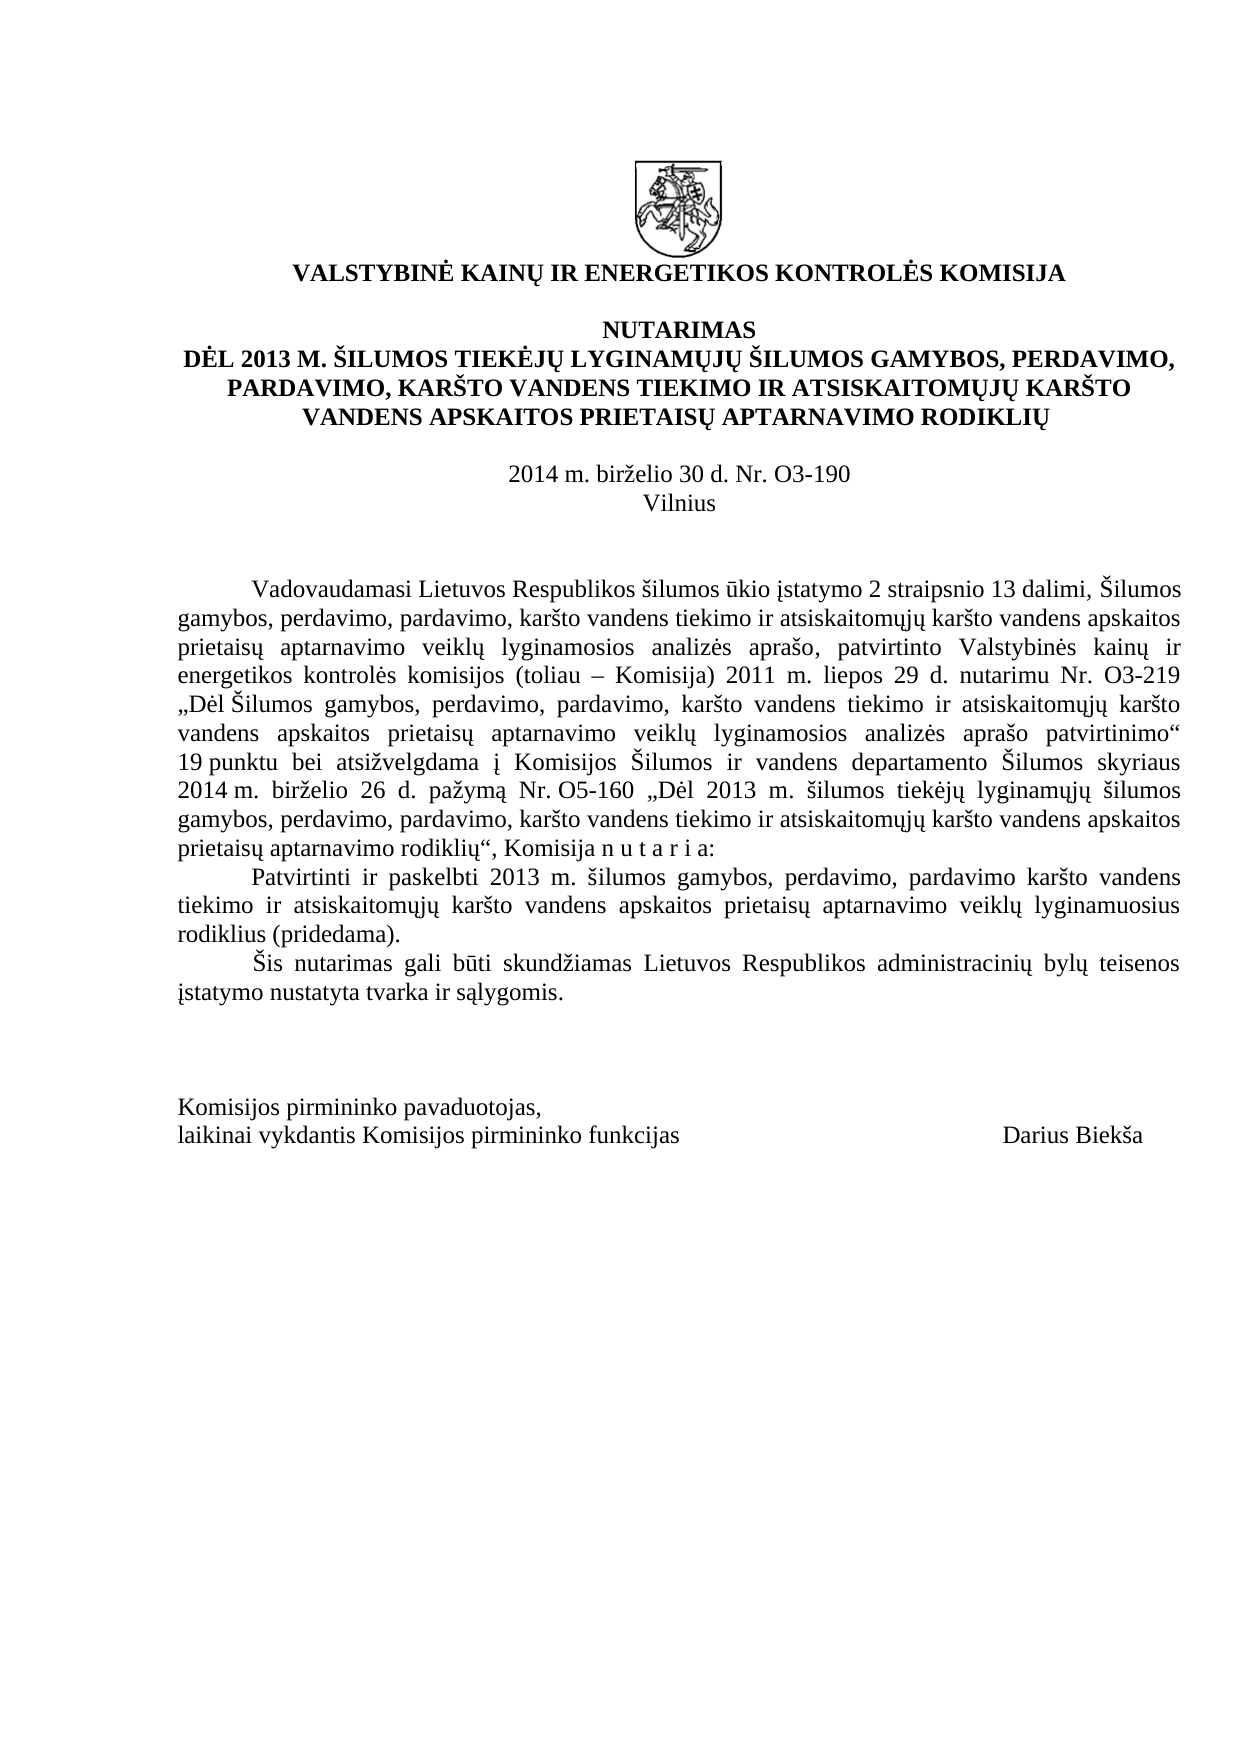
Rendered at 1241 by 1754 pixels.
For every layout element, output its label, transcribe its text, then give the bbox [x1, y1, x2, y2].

text vALSTYBINĖ KAINŲ IR ENERGETIKOS KONTROLĖS KOMISIJA [177, 258, 1181, 287]
text Šis nutarimas gali būti skundžiamas Lietuvos Respublikos administracinių bylų teisenos įstatymo nustatyta tvarka ir sąlygomis. [177, 948, 1181, 1006]
text NUTARIMAS [177, 316, 1181, 344]
text Dėl 2013 M. ŠILUMOS TIEKĖJŲ LYGINAMųjų ŠILUMOS GAMYBOS, PERDAVIMO, PARDAVIMO, KARŠTO VANDENS TIEKIMO IR ATSISKAITOMŲJŲ KARŠTO VANDENS APSKAITOS PRIETAISŲ APTARNAVIMO RODIKLIų [177, 344, 1181, 431]
text Vilnius [177, 488, 1181, 517]
text Patvirtinti ir paskelbti 2013 m. šilumos gamybos, perdavimo, pardavimo karšto vandens tiekimo ir atsiskaitomųjų karšto vandens apskaitos prietaisų aptarnavimo veiklų lyginamuosius rodiklius (pridedama). [177, 862, 1181, 948]
text 2014 m. birželio 30 d. Nr. O3-190 [177, 459, 1181, 488]
text Komisijos pirmininko pavaduotojas, [177, 1092, 1181, 1121]
text Vadovaudamasi Lietuvos Respublikos šilumos ūkio įstatymo 2 straipsnio 13 dalimi, Šilumos gamybos, perdavimo, pardavimo, karšto vandens tiekimo ir atsiskaitomųjų karšto vandens apskaitos prietaisų aptarnavimo veiklų lyginamosios analizės aprašo, patvirtinto Valstybinės kainų ir energetikos kontrolės komisijos (toliau – Komisija) 2011 m. liepos 29 d. nutarimu Nr. O3-219 „Dėl Šilumos gamybos, perdavimo, pardavimo, karšto vandens tiekimo ir atsiskaitomųjų karšto vandens apskaitos prietaisų aptarnavimo veiklų lyginamosios analizės aprašo patvirtinimo“ 19 punktu bei atsižvelgdama į Komisijos Šilumos ir vandens departamento Šilumos skyriaus 2014 m. birželio 26 d. pažymą Nr. O5-160 „Dėl 2013 m. šilumos tiekėjų lyginamųjų šilumos gamybos, perdavimo, pardavimo, karšto vandens tiekimo ir atsiskaitomųjų karšto vandens apskaitos prietaisų aptarnavimo rodiklių“, Komisija n u t a r i a: [177, 574, 1181, 862]
text laikinai vykdantis Komisijos pirmininko funkcijas Darius Biekša [177, 1121, 1181, 1149]
